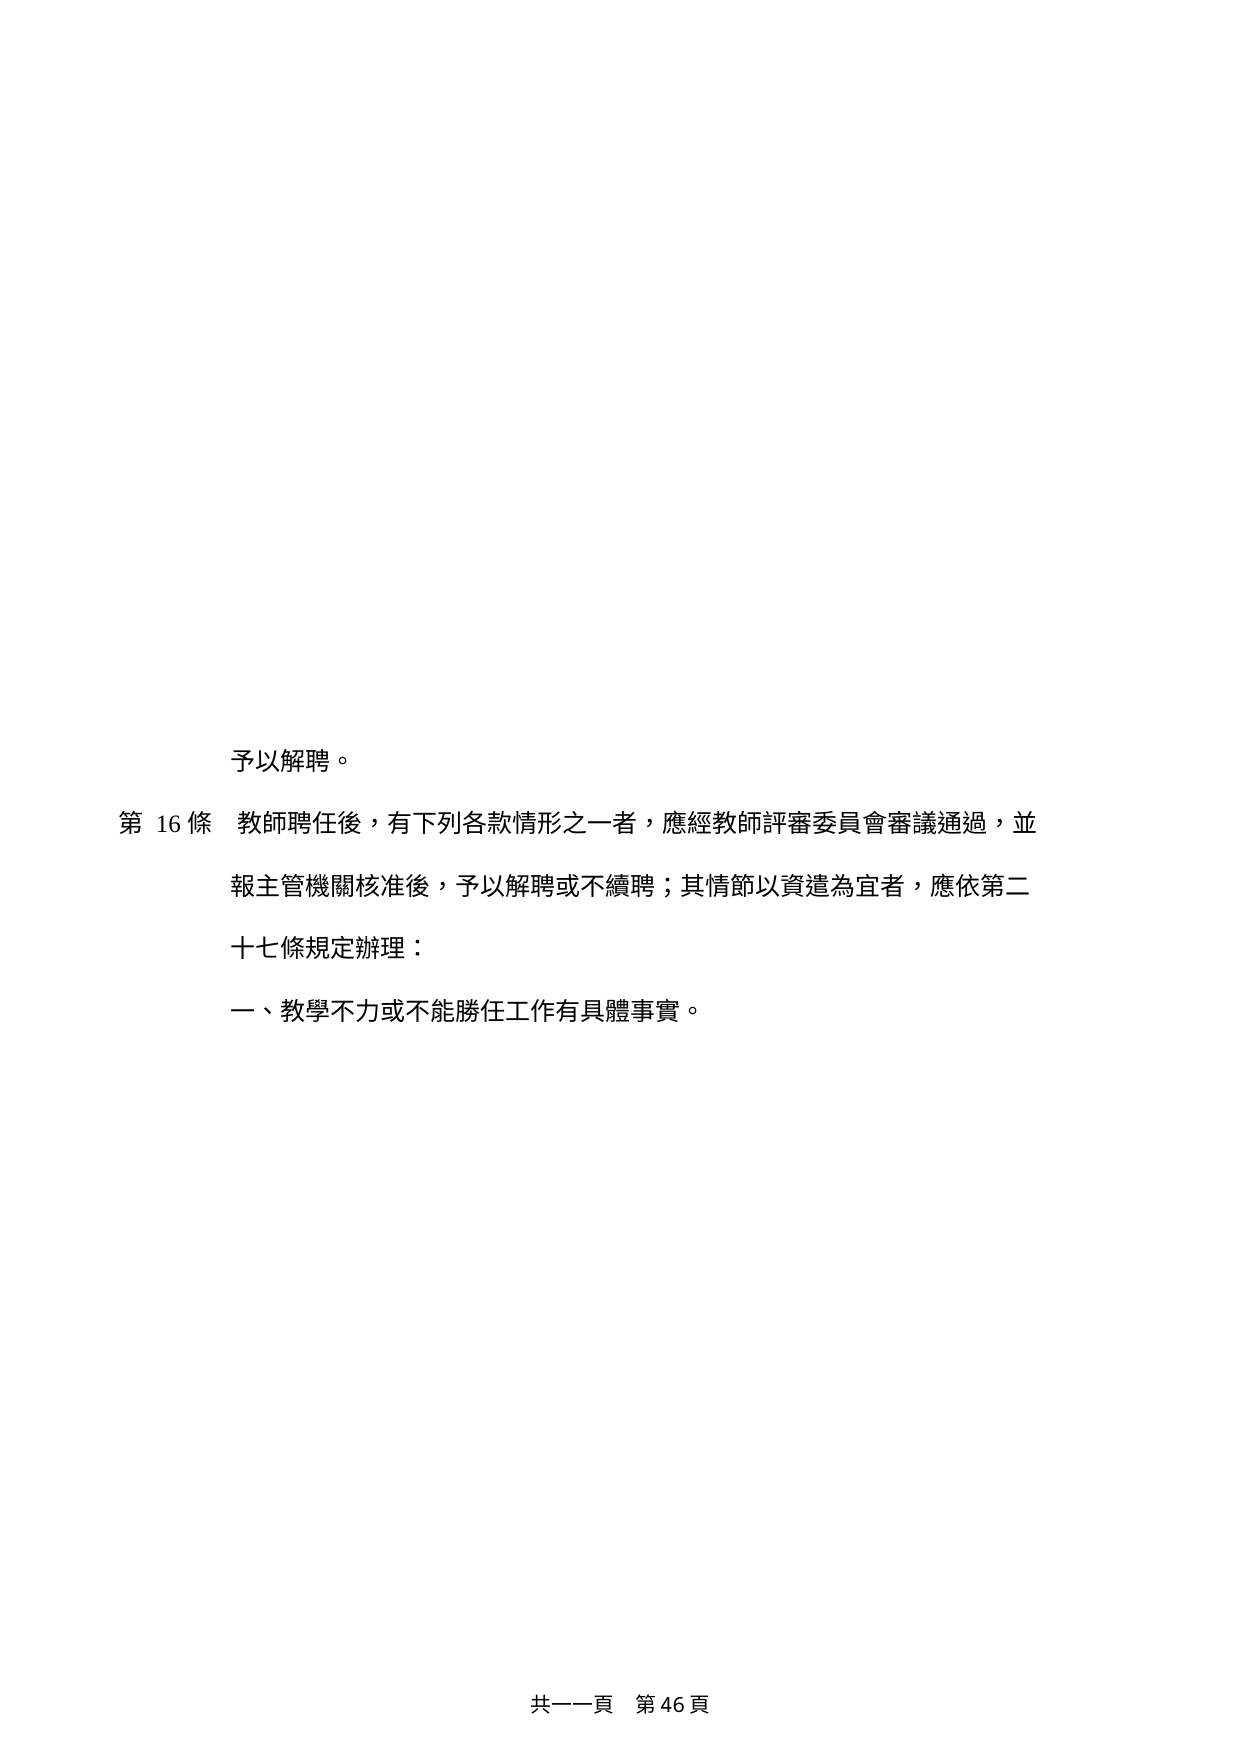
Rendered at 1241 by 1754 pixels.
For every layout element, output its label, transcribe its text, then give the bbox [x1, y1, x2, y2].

text 予以解聘。 [118, 717, 1122, 780]
text 十七條規定辦理： [118, 905, 1122, 967]
text 第 16 條 教師聘任後，有下列各款情形之一者，應經教師評審委員會審議通過，並 [118, 780, 1122, 842]
text 報主管機關核准後，予以解聘或不續聘；其情節以資遣為宜者，應依第二 [118, 842, 1122, 905]
text 一、教學不力或不能勝任工作有具體事實。 [118, 967, 1122, 1030]
